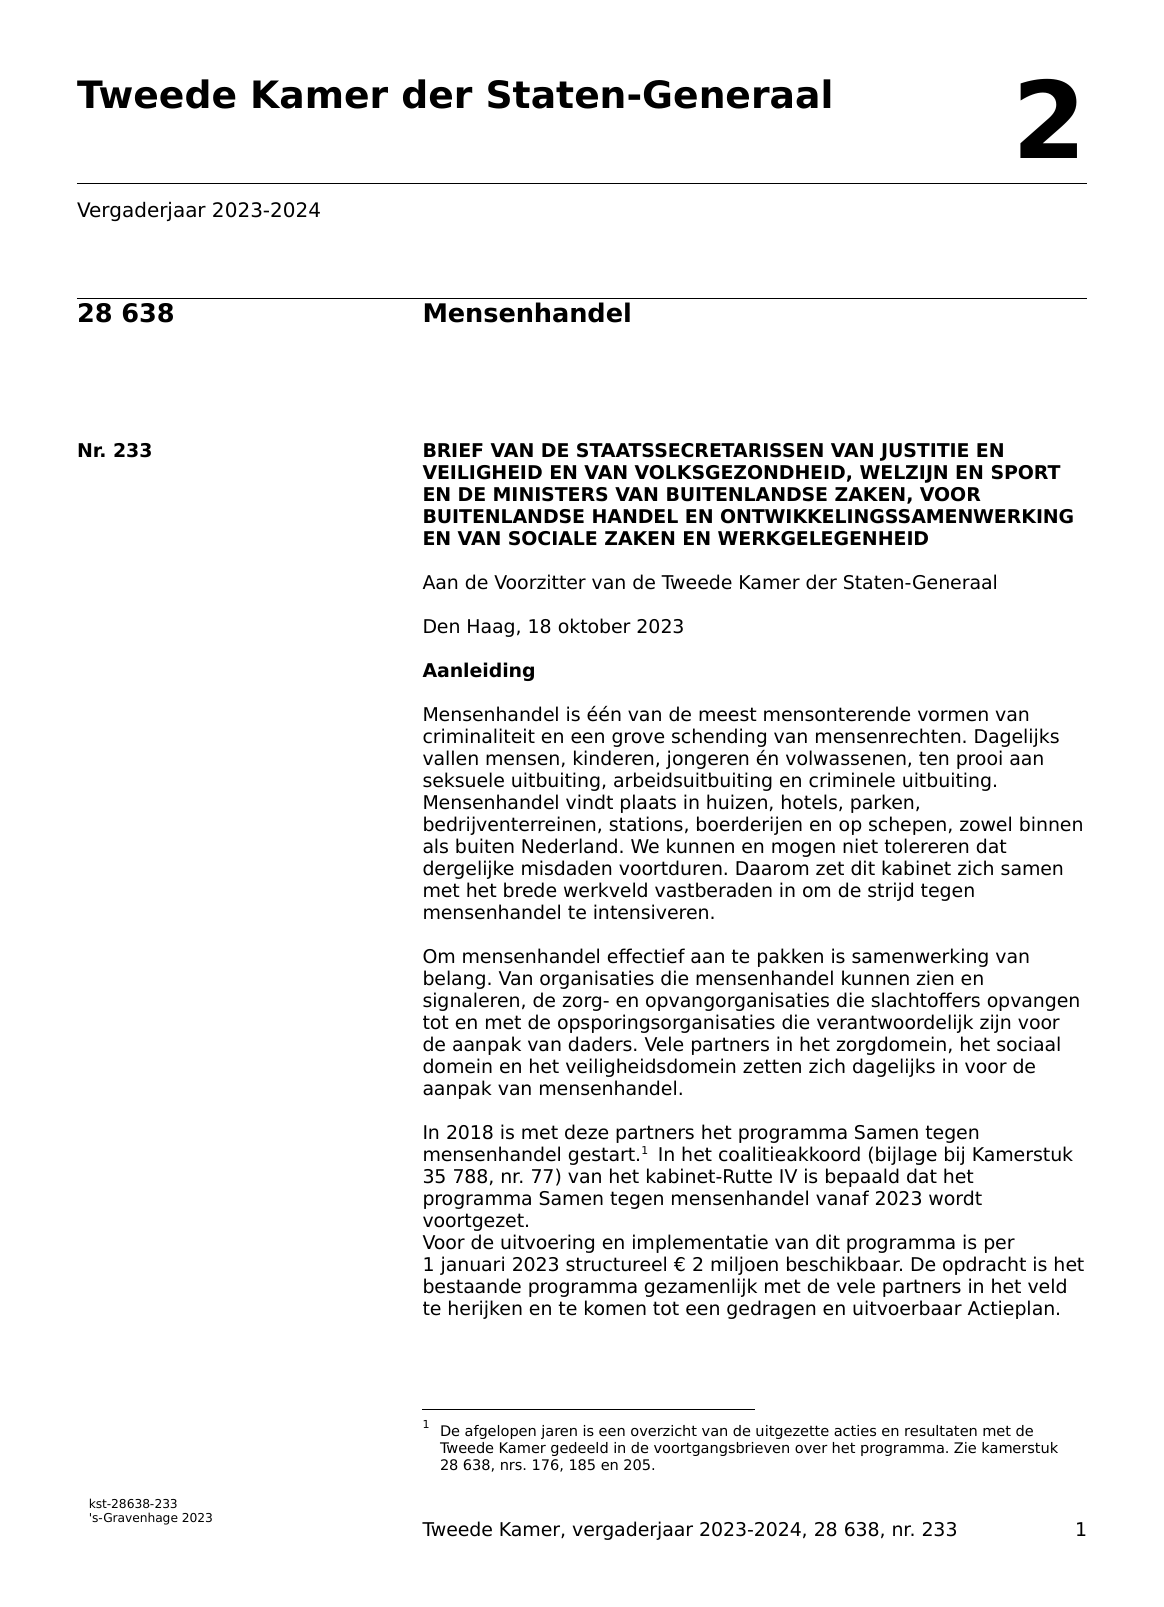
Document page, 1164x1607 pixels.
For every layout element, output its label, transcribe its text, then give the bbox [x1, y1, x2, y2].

text Mensenhandel is één van de meest mensonterende vormen van criminaliteit en een grove schending van mensenrechten. Dagelijks vallen mensen, kinderen, jongeren én volwassenen, ten prooi aan seksuele uitbuiting, arbeidsuitbuiting en criminele uitbuiting. Mensenhandel vindt plaats in huizen, hotels, parken, bedrijventerreinen, stations, boerderijen en op schepen, zowel binnen als buiten Nederland. We kunnen en mogen niet tolereren dat dergelijke misdaden voortduren. Daarom zet dit kabinet zich samen met het brede werkveld vastberaden in om de strijd tegen mensenhandel te intensiveren. [422, 704, 1087, 924]
text Voor de uitvoering en implementatie van dit programma is per 1 januari 2023 structureel € 2 miljoen beschikbaar. De opdracht is het bestaande programma gezamenlijk met de vele partners in het veld te herijken en te komen tot een gedragen en uitvoerbaar Actieplan. [422, 1232, 1087, 1320]
text In 2018 is met deze partners het programma Samen tegen mensenhandel gestart. In het coalitieakkoord (bijlage bij Kamerstuk 35 788, nr. 77) van het kabinet-Rutte IV is bepaald dat het programma Samen tegen mensenhandel vanaf 2023 wordt voortgezet. [422, 1122, 1087, 1232]
text Om mensenhandel effectief aan te pakken is samenwerking van belang. Van organisaties die mensenhandel kunnen zien en signaleren, de zorg- en opvangorganisaties die slachtoffers opvangen tot en met de opsporingsorganisaties die verantwoordelijk zijn voor de aanpak van daders. Vele partners in het zorgdomein, het sociaal domein en het veiligheidsdomein zetten zich dagelijks in voor de aanpak van mensenhandel. [422, 946, 1087, 1100]
subtitle 28 638 Mensenhandel [77, 299, 1087, 329]
text De afgelopen jaren is een overzicht van de uitgezette acties en resultaten met de Tweede Kamer gedeeld in de voortgangsbrieven over het programma. Zie kamerstuk 28 638, nrs. 176, 185 en 205. [422, 1418, 1087, 1474]
text Aan de Voorzitter van de Tweede Kamer der Staten-Generaal [422, 572, 1087, 594]
subtitle Aanleiding [422, 660, 1087, 682]
text 's-Gravenhage 2023 [88, 1511, 323, 1525]
text Den Haag, 18 oktober 2023 [422, 616, 1087, 638]
subtitle Nr. 233 BRIEF VAN DE STAATSSECRETARISSEN VAN JUSTITIE EN VEILIGHEID EN VAN VOLKSGEZONDHEID, WELZIJN EN SPORT EN DE MINISTERS VAN BUITENLANDSE ZAKEN, VOOR BUITENLANDSE HANDEL EN ONTWIKKELINGSSAMENWERKING EN VAN SOCIALE ZAKEN EN WERKGELEGENHEID [77, 440, 1087, 549]
table_cell Vergaderjaar 2023-2024 [77, 184, 1087, 298]
text kst-28638-233 [88, 1497, 323, 1511]
table_header 2 [886, 59, 1087, 183]
table_header Tweede Kamer der Staten-Generaal [77, 59, 886, 183]
